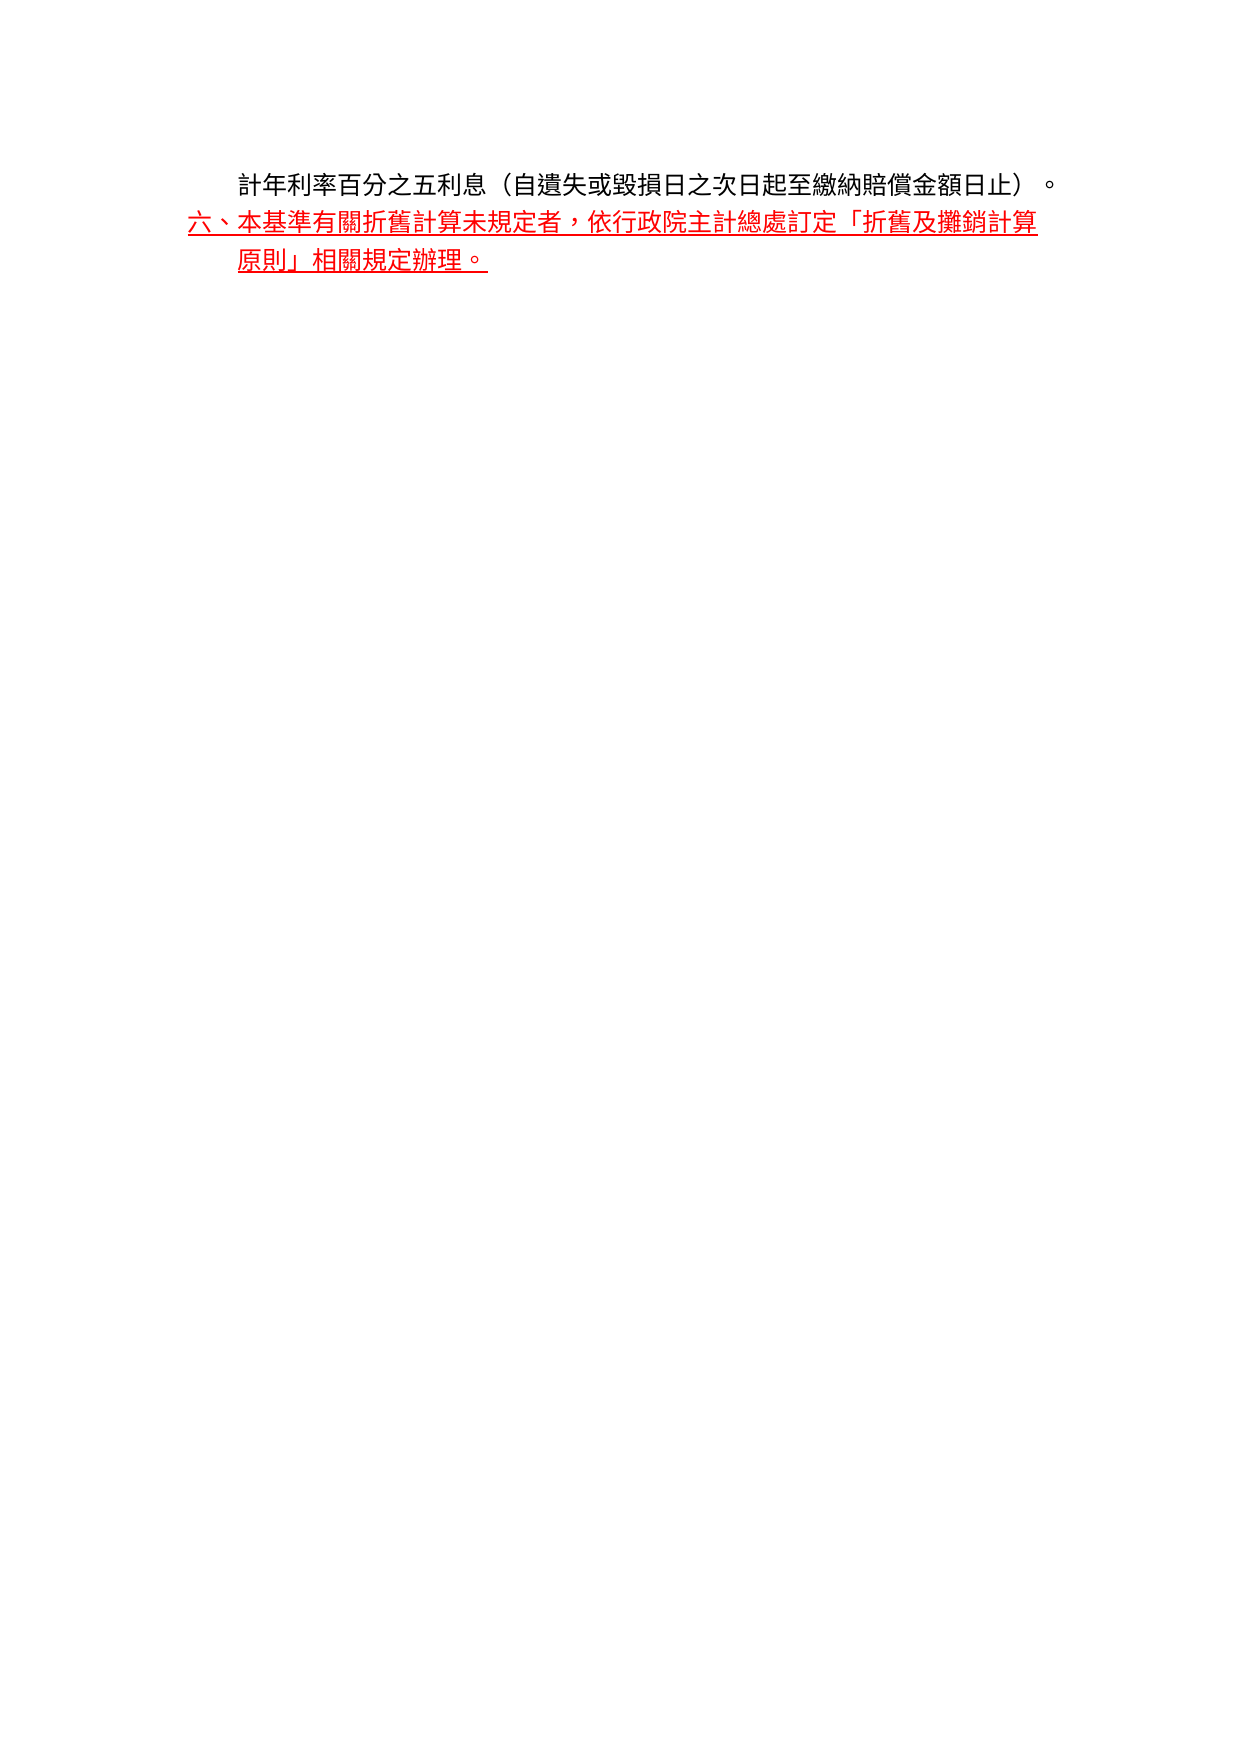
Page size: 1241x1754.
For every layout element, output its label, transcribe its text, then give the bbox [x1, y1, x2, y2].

text 五、縣有財物遺失或毀損，而財物保管或使用人員應負賠償責任時，其未於規定期限內報主管機關者，僅得為賠償金錢（依第三、四點規定計算）並加計年利率百分之五利息（自遺失或毀損日之次日起至繳納賠償金額日止）。 [187, 164, 1053, 202]
text 六、本基準有關折舊計算未規定者，依行政院主計總處訂定「折舊及攤銷計算原則」相關規定辦理。 [187, 202, 1053, 277]
